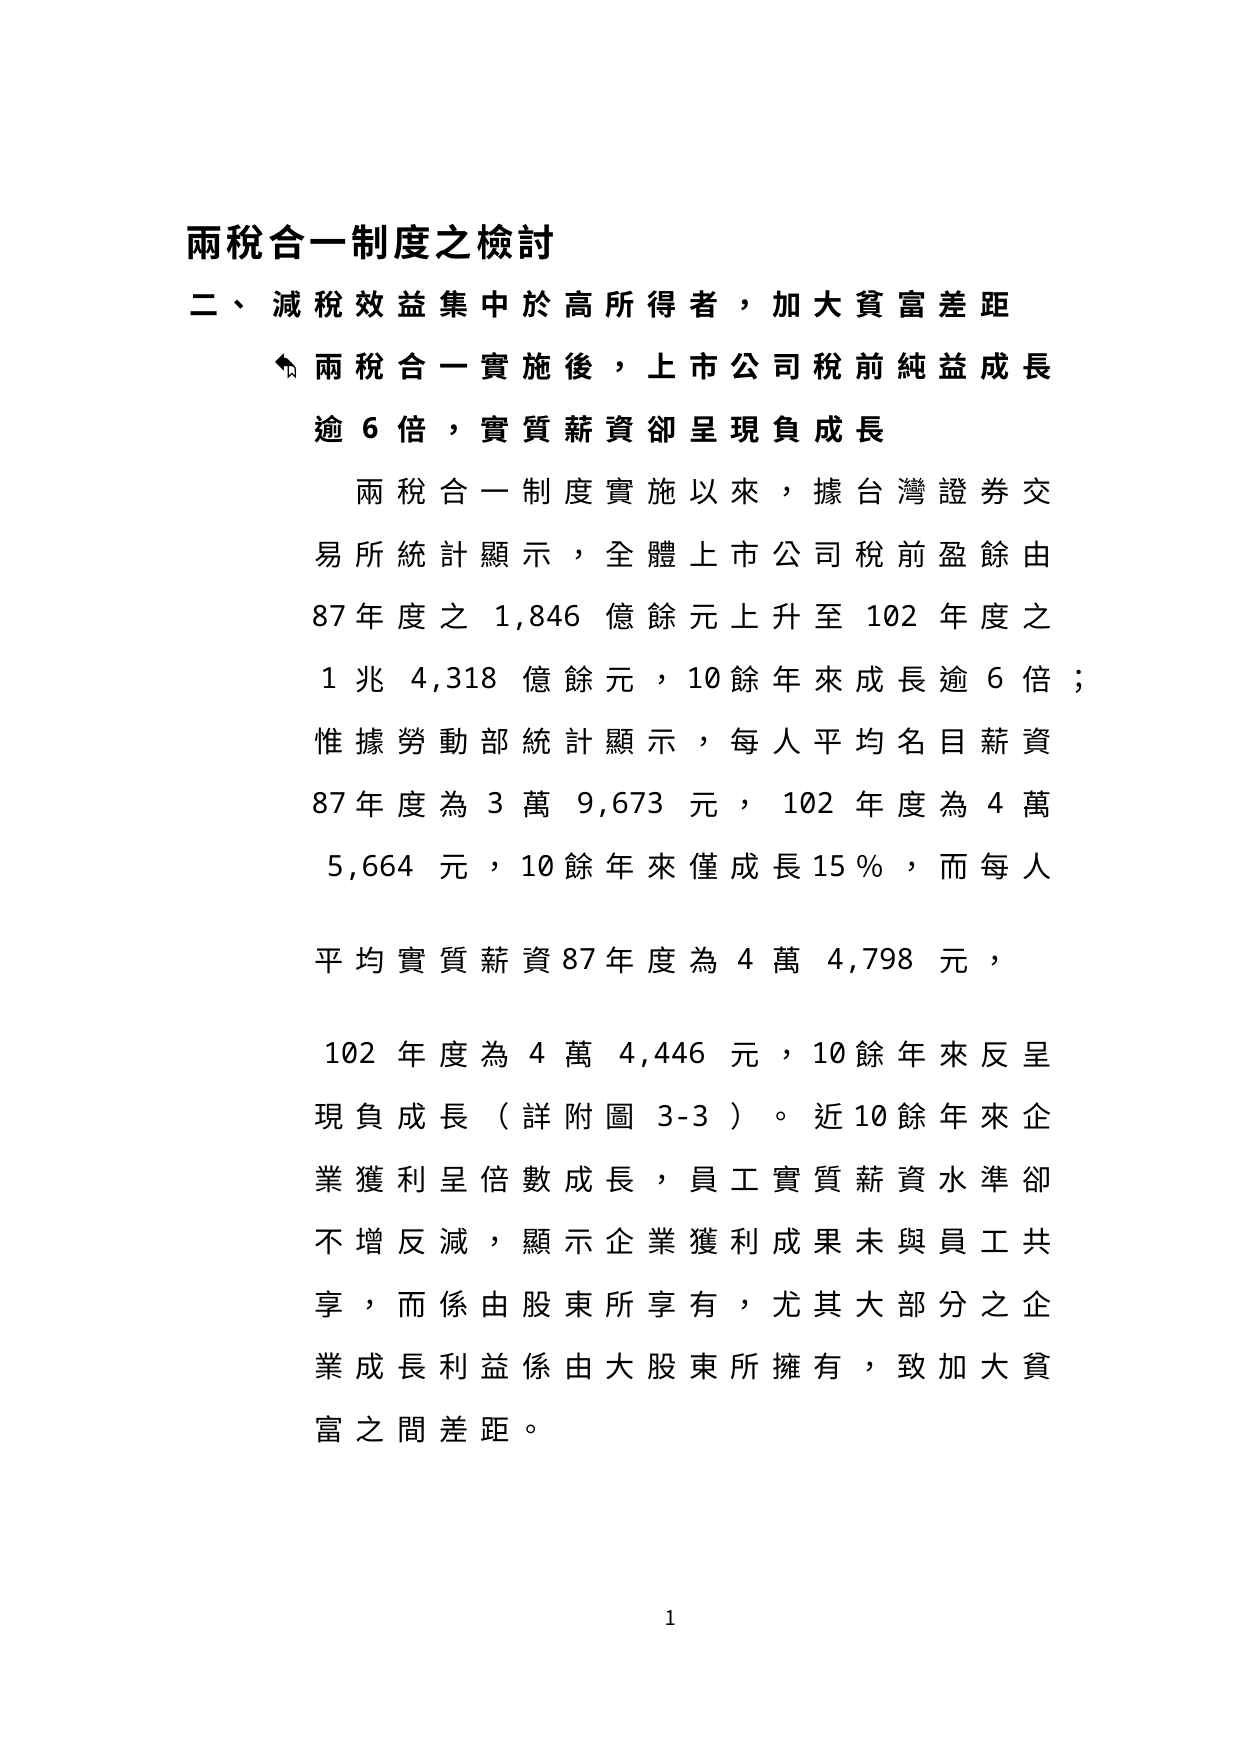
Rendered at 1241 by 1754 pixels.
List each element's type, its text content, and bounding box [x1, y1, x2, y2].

text 兩稅合一制度實施以來，據台灣證券交易所統計顯示，全體上市公司稅前盈餘由87年度之1,846億餘元上升至102年度之1兆4,318億餘元，10餘年來成長逾6倍；惟據勞動部統計顯示，每人平均名目薪資87年度為3萬9,673元，102年度為4萬5,664元，10餘年來僅成長15％，而每人平均實質薪資87年度為4萬4,798元，102年度為4萬4,446元，10餘年來反呈現負成長（詳附圖3-3）。近10餘年來企業獲利呈倍數成長，員工實質薪資水準卻不增反減，顯示企業獲利成果未與員工共享，而係由股東所享有，尤其大部分之企業成長利益係由大股東所擁有，致加大貧富之間差距。 [271, 448, 1058, 1448]
text 兩稅合一實施後，上市公司稅前純益成長逾6倍，實質薪資卻呈現負成長 [242, 323, 1058, 448]
text 二、減稅效益集中於高所得者，加大貧富差距 [183, 261, 1058, 323]
text 兩稅合一制度之檢討 [183, 198, 1058, 261]
